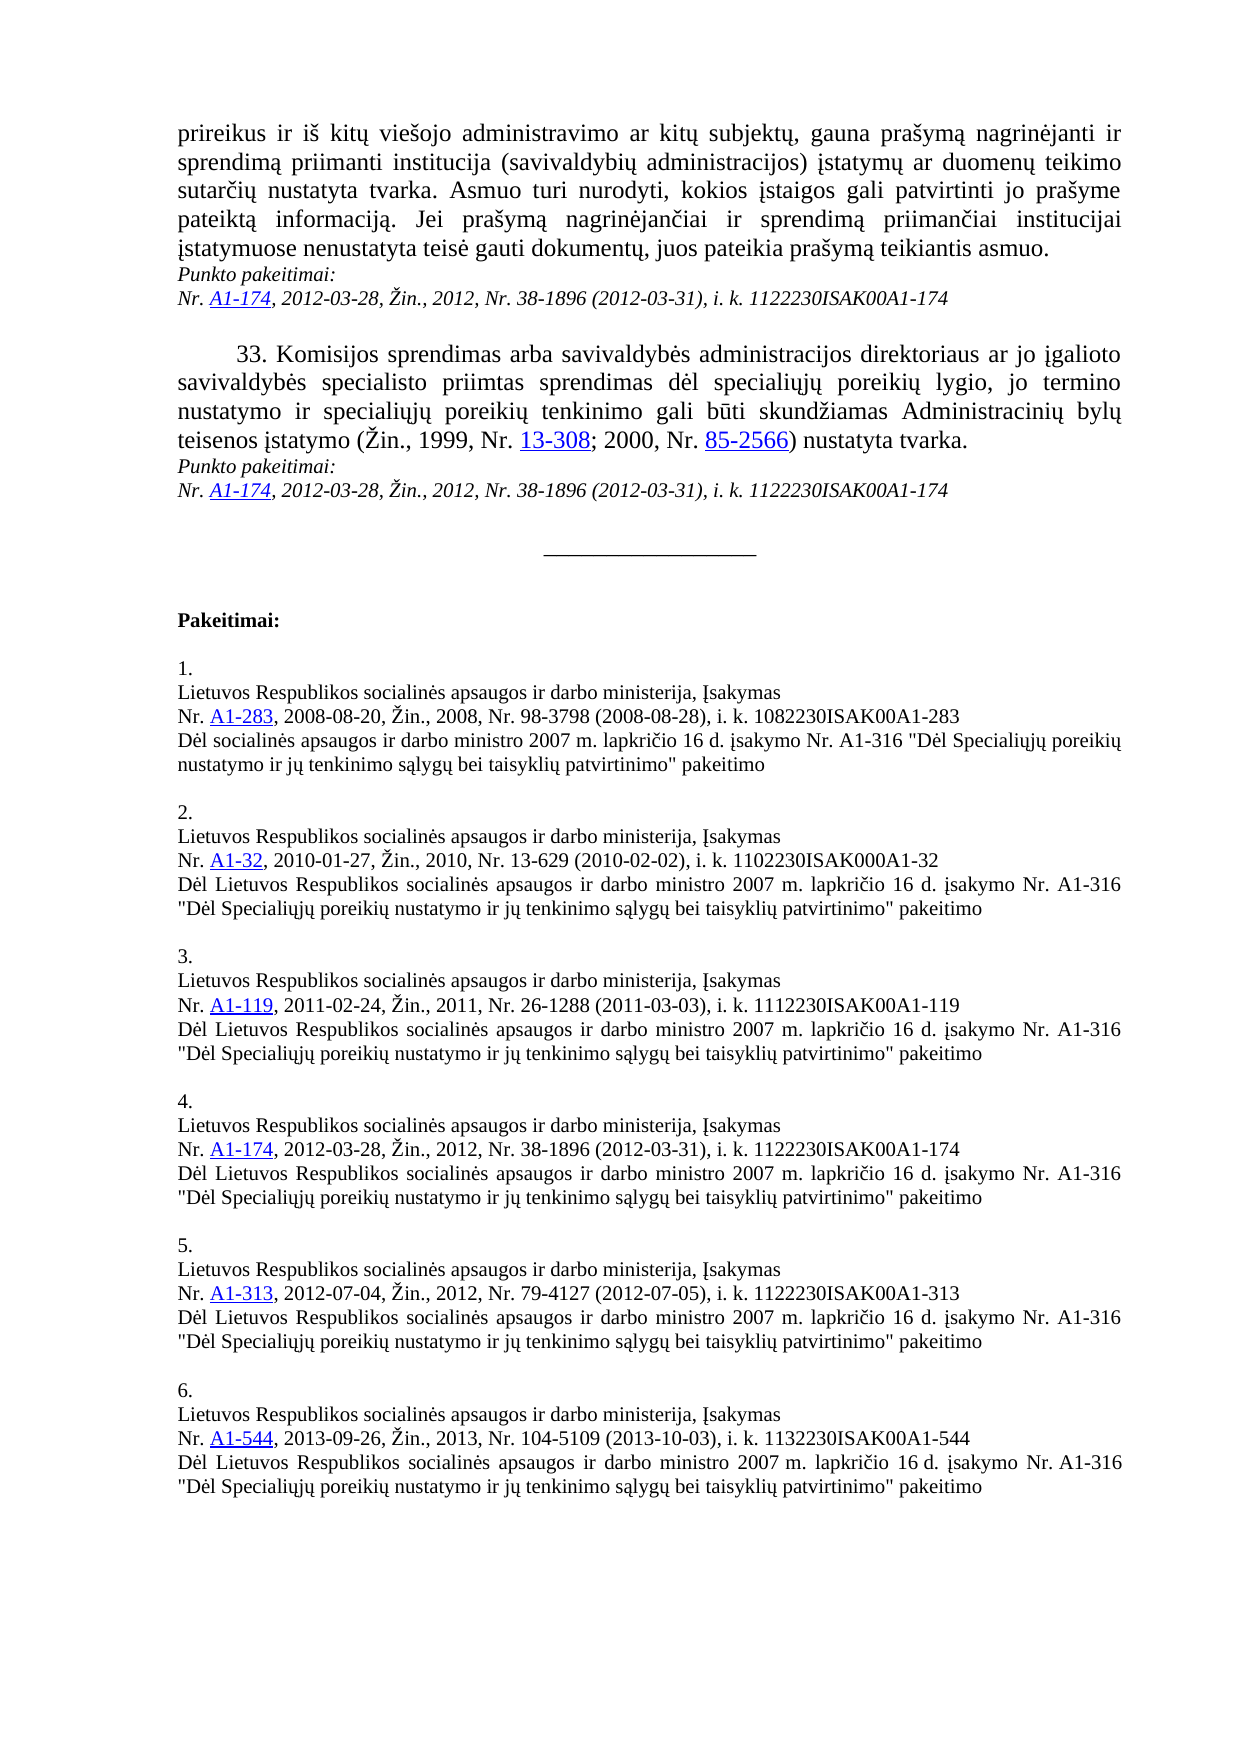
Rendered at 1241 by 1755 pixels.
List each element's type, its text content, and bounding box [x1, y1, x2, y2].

text Nr. A1-32, 2010-01-27, Žin., 2010, Nr. 13-629 (2010-02-02), i. k. 1102230ISAK000A1-32 [177, 848, 1122, 872]
text 1. [177, 656, 1122, 680]
text Lietuvos Respublikos socialinės apsaugos ir darbo ministerija, Įsakymas [177, 680, 1122, 704]
text Dėl Lietuvos Respublikos socialinės apsaugos ir darbo ministro 2007 m. lapkričio 16 d. įsakymo Nr. A1-316 "Dėl Specialiųjų poreikių nustatymo ir jų tenkinimo sąlygų bei taisyklių patvirtinimo" pakeitimo [177, 1450, 1122, 1498]
text Nr. A1-174, 2012-03-28, Žin., 2012, Nr. 38-1896 (2012-03-31), i. k. 1122230ISAK00A1-174 [177, 1137, 1122, 1161]
text Lietuvos Respublikos socialinės apsaugos ir darbo ministerija, Įsakymas [177, 1257, 1122, 1281]
text Lietuvos Respublikos socialinės apsaugos ir darbo ministerija, Įsakymas [177, 1113, 1122, 1137]
text Pakeitimai: [177, 607, 1122, 632]
text Lietuvos Respublikos socialinės apsaugos ir darbo ministerija, Įsakymas [177, 1402, 1122, 1426]
text Dėl Lietuvos Respublikos socialinės apsaugos ir darbo ministro 2007 m. lapkričio 16 d. įsakymo Nr. A1-316 "Dėl Specialiųjų poreikių nustatymo ir jų tenkinimo sąlygų bei taisyklių patvirtinimo" pakeitimo [177, 872, 1122, 920]
text Nr. A1-283, 2008-08-20, Žin., 2008, Nr. 98-3798 (2008-08-28), i. k. 1082230ISAK00A1-283 [177, 704, 1122, 728]
text Dėl socialinės apsaugos ir darbo ministro 2007 m. lapkričio 16 d. įsakymo Nr. A1-316 "Dėl Specialiųjų poreikių nustatymo ir jų tenkinimo sąlygų bei taisyklių patvirtinimo" pakeitimo [177, 728, 1122, 776]
text Nr. A1-174, 2012-03-28, Žin., 2012, Nr. 38-1896 (2012-03-31), i. k. 1122230ISAK00A1-174 [177, 478, 1122, 502]
text 4. [177, 1089, 1122, 1113]
text Punkto pakeitimai: [177, 454, 1122, 478]
text Nr. A1-174, 2012-03-28, Žin., 2012, Nr. 38-1896 (2012-03-31), i. k. 1122230ISAK00A1-174 [177, 286, 1122, 310]
text 5. [177, 1233, 1122, 1257]
text 6. [177, 1377, 1122, 1402]
text Punkto pakeitimai: [177, 262, 1122, 286]
text Nr. A1-313, 2012-07-04, Žin., 2012, Nr. 79-4127 (2012-07-05), i. k. 1122230ISAK00A1-313 [177, 1281, 1122, 1305]
text 2. [177, 800, 1122, 824]
text 3. [177, 944, 1122, 968]
text prireikus ir iš kitų viešojo administravimo ar kitų subjektų, gauna prašymą nagrinėjanti ir sprendimą priimanti institucija (savivaldybių administracijos) įstatymų ar duomenų teikimo sutarčių nustatyta tvarka. Asmuo turi nurodyti, kokios įstaigos gali patvirtinti jo prašyme pateiktą informaciją. Jei prašymą nagrinėjančiai ir sprendimą priimančiai institucijai įstatymuose nenustatyta teisė gauti dokumentų, juos pateikia prašymą teikiantis asmuo. [177, 118, 1122, 262]
text Dėl Lietuvos Respublikos socialinės apsaugos ir darbo ministro 2007 m. lapkričio 16 d. įsakymo Nr. A1-316 "Dėl Specialiųjų poreikių nustatymo ir jų tenkinimo sąlygų bei taisyklių patvirtinimo" pakeitimo [177, 1305, 1122, 1353]
text Nr. A1-544, 2013-09-26, Žin., 2013, Nr. 104-5109 (2013-10-03), i. k. 1132230ISAK00A1-544 [177, 1426, 1122, 1450]
text 33. Komisijos sprendimas arba savivaldybės administracijos direktoriaus ar jo įgalioto savivaldybės specialisto priimtas sprendimas dėl specialiųjų poreikių lygio, jo termino nustatymo ir specialiųjų poreikių tenkinimo gali būti skundžiamas Administracinių bylų teisenos įstatymo (Žin., 1999, Nr. 13-308; 2000, Nr. 85-2566) nustatyta tvarka. [177, 339, 1122, 454]
text Dėl Lietuvos Respublikos socialinės apsaugos ir darbo ministro 2007 m. lapkričio 16 d. įsakymo Nr. A1-316 "Dėl Specialiųjų poreikių nustatymo ir jų tenkinimo sąlygų bei taisyklių patvirtinimo" pakeitimo [177, 1161, 1122, 1209]
text Lietuvos Respublikos socialinės apsaugos ir darbo ministerija, Įsakymas [177, 968, 1122, 992]
text Dėl Lietuvos Respublikos socialinės apsaugos ir darbo ministro 2007 m. lapkričio 16 d. įsakymo Nr. A1-316 "Dėl Specialiųjų poreikių nustatymo ir jų tenkinimo sąlygų bei taisyklių patvirtinimo" pakeitimo [177, 1017, 1122, 1065]
text _________________ [177, 531, 1122, 559]
text Lietuvos Respublikos socialinės apsaugos ir darbo ministerija, Įsakymas [177, 824, 1122, 848]
text Nr. A1-119, 2011-02-24, Žin., 2011, Nr. 26-1288 (2011-03-03), i. k. 1112230ISAK00A1-119 [177, 992, 1122, 1017]
